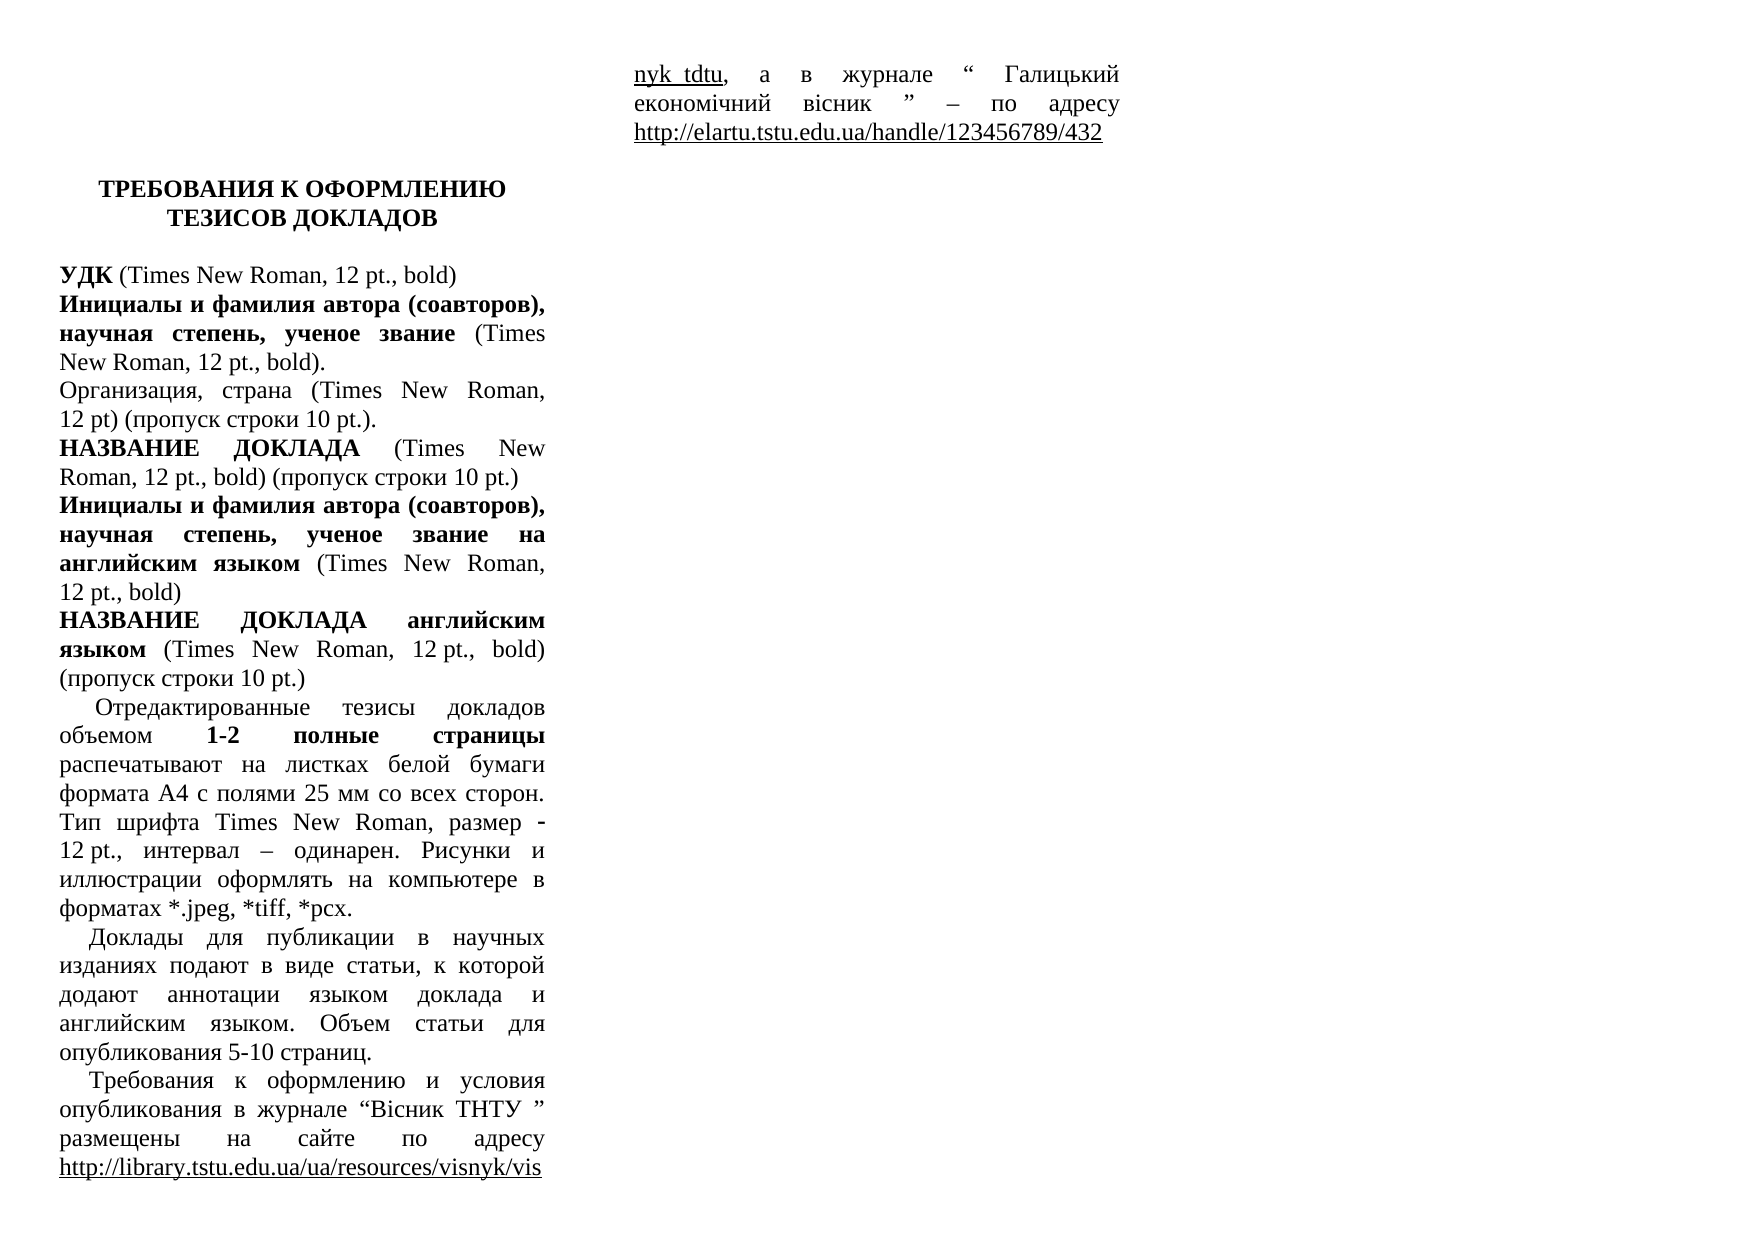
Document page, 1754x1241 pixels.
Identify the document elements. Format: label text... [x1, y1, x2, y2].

text НАЗВАНИЕ ДОКЛАДА (Times New Roman, 12 pt., bold) (пропуск строки 10 pt.) [59, 433, 545, 490]
text НАЗВАНИЕ ДОКЛАДА английским языком (Times New Roman, 12 pt., bold) (пропуск строки 10 pt.) [59, 605, 545, 692]
text Требования к оформлению и условия опубликования в журнале “Вісник ТНТУ ” размещены на сайте по адресу http://library.tstu.edu.ua/ua/resources/visnyk/vis [59, 1065, 545, 1180]
text nyk_tdtu, а в журнале “ Галицький економічний вісник ” – по адресу http://elartu.tstu.edu.ua/handle/123456789/432 [634, 59, 1120, 145]
text Доклады для публикации в научных изданиях подают в виде статьи, к которой додают аннотации языком доклада и английским языком. Объем статьи для опубликования 5-10 страниц. [59, 922, 545, 1065]
text Организация, страна (Times New Roman, 12 pt) (пропуск строки 10 pt.). [59, 375, 545, 433]
text УДК (Times New Roman, 12 pt., bold) [59, 260, 545, 289]
text ТРЕБОВАНИЯ К ОФОРМЛЕНИЮ [59, 174, 545, 203]
text Инициалы и фамилия автора (соавторов), научная степень, ученое звание (Times New Roman, 12 pt., bold). [59, 289, 545, 375]
text ТЕЗИСОВ ДОКЛАДОВ [59, 203, 545, 232]
text Инициалы и фамилия автора (соавторов), научная степень, ученое звание на английским языком (Times New Roman, 12 pt., bold) [59, 490, 545, 605]
text Отредактированные тезисы докладов объемом 1-2 полные страницы распечатывают на листках белой бумаги формата А4 с полями 25 мм со всех сторон. Тип шрифта Times New Roman, размер  12 pt., интервал – одинарен. Рисунки и иллюстрации оформлять на компьютере в форматах *.jpeg, *tiff, *pcx. [59, 692, 545, 922]
